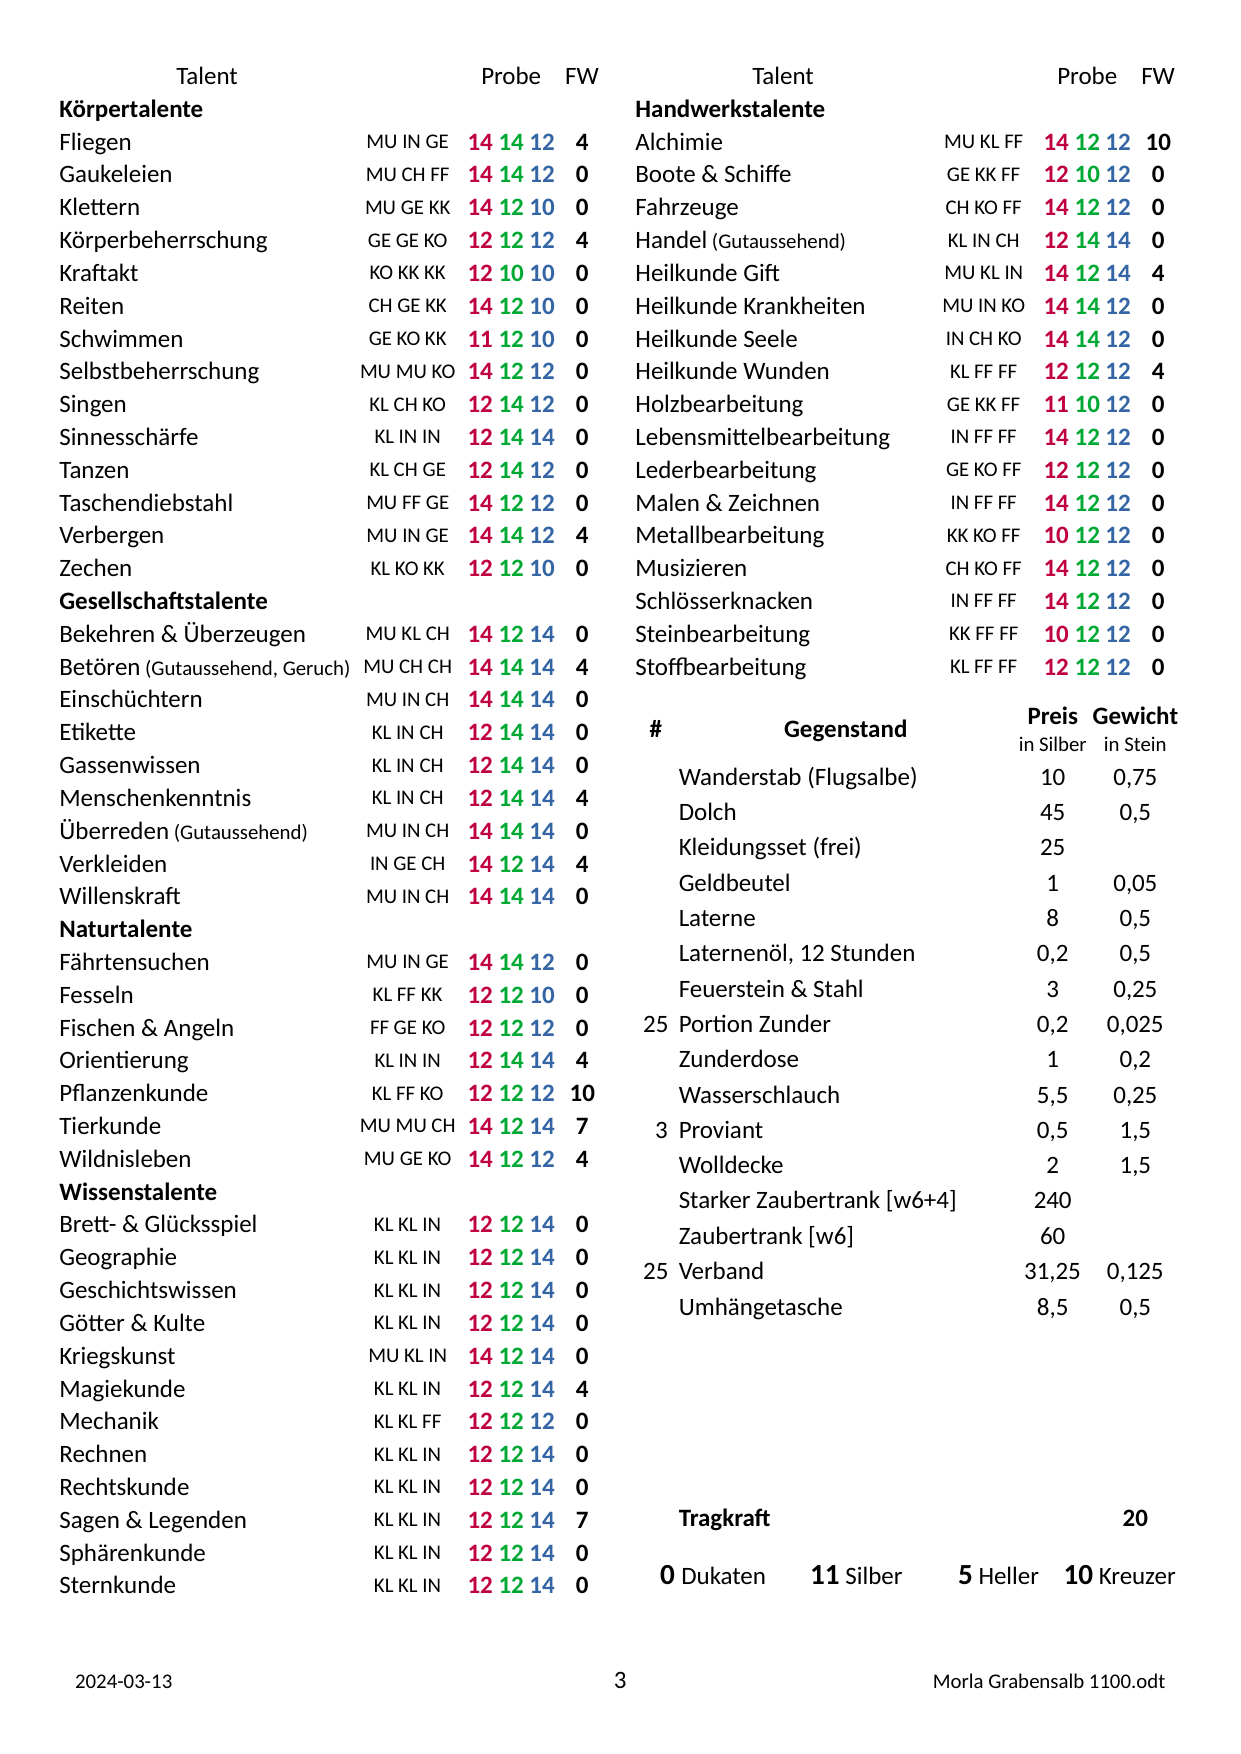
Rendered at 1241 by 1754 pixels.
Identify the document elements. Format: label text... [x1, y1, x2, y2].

table_cell 0 [562, 420, 602, 453]
table_cell MU CH CH [355, 650, 460, 682]
table_cell [1090, 1394, 1181, 1429]
table_cell Schlösserknacken [635, 584, 931, 617]
table_cell [460, 92, 562, 125]
table_cell Alchimie [635, 125, 931, 157]
table_cell [635, 829, 676, 864]
table_cell 0 [1138, 519, 1178, 551]
table_cell 14 12 12 [1036, 551, 1138, 584]
table_cell Laterne [676, 900, 1015, 935]
table_cell [635, 935, 676, 970]
table_cell 0 [562, 1569, 602, 1601]
table_header [355, 59, 460, 92]
table_cell 4 [1138, 354, 1178, 387]
table_cell Musizieren [635, 551, 931, 584]
table_cell Magiekunde [59, 1372, 355, 1404]
table_cell 0,5 [1090, 935, 1181, 970]
table_cell KL IN CH [355, 781, 460, 814]
table_header 5 Heller [908, 1551, 1044, 1598]
table_cell Holzbearbeitung [635, 387, 931, 420]
table_cell 0 [1138, 158, 1178, 190]
table_cell Handel (Gutaussehend) [635, 223, 931, 256]
table_cell Fährtensuchen [59, 945, 355, 978]
table_cell 0 [1138, 453, 1178, 486]
table_cell MU KL IN [355, 1339, 460, 1372]
table_cell KL FF KK [355, 978, 460, 1011]
table_cell 12 12 12 [460, 1011, 562, 1043]
table_cell 4 [562, 781, 602, 814]
table_cell Proviant [676, 1112, 1015, 1147]
table_cell 3 [635, 1112, 676, 1147]
table_cell Fliegen [59, 125, 355, 157]
table_cell MU IN KO [931, 289, 1036, 322]
table_cell 0 [1138, 289, 1178, 322]
table_cell [1090, 1430, 1181, 1465]
table_cell 0 [562, 814, 602, 847]
table_cell KL KL FF [355, 1404, 460, 1437]
table_cell 4 [562, 650, 602, 682]
table_cell 14 12 10 [460, 289, 562, 322]
table_cell Dolch [676, 794, 1015, 829]
table_cell 12 12 14 [460, 1437, 562, 1470]
table_cell Brett- & Glücksspiel [59, 1208, 355, 1240]
table_cell 14 14 14 [460, 879, 562, 912]
table_cell [1015, 1500, 1089, 1535]
table_cell KL KO KK [355, 551, 460, 584]
table_cell Kleidungsset (frei) [676, 829, 1015, 864]
table_cell KL CH KO [355, 387, 460, 420]
table_cell 10 12 12 [1036, 519, 1138, 551]
table_cell KL KL IN [355, 1470, 460, 1503]
table_cell 10 [1015, 759, 1089, 794]
table_cell 14 12 10 [460, 190, 562, 223]
table_cell 4 [562, 519, 602, 551]
table_cell GE KK FF [931, 158, 1036, 190]
table_cell 60 [1015, 1218, 1089, 1253]
table_cell 12 12 14 [460, 1306, 562, 1339]
table_cell MU IN GE [355, 125, 460, 157]
table_cell 0 [1138, 486, 1178, 518]
table_cell 0 [1138, 190, 1178, 223]
table_cell 4 [562, 1044, 602, 1076]
table_cell [1036, 92, 1138, 125]
table_cell [635, 1359, 676, 1394]
table_cell [676, 1324, 1015, 1359]
table_cell Lebensmittelbearbeitung [635, 420, 931, 453]
table_cell 1 [1015, 865, 1089, 900]
table_cell IN FF FF [931, 584, 1036, 617]
table_cell Sternkunde [59, 1569, 355, 1601]
table_cell Wanderstab (Flugsalbe) [676, 759, 1015, 794]
table_header FW [562, 59, 602, 92]
table_cell [562, 1175, 602, 1207]
table_cell Wissenstalente [59, 1175, 355, 1207]
table_cell 0 [1138, 322, 1178, 354]
table_cell 0 [562, 1273, 602, 1306]
table_cell Rechnen [59, 1437, 355, 1470]
table_cell Gaukeleien [59, 158, 355, 190]
table_cell 12 12 14 [460, 1273, 562, 1306]
table_cell KL FF KO [355, 1076, 460, 1109]
table_cell Fesseln [59, 978, 355, 1011]
table_cell 12 12 14 [460, 1240, 562, 1273]
table_cell 31,25 [1015, 1253, 1089, 1288]
table_cell Verband [676, 1253, 1015, 1288]
table_cell Fischen & Angeln [59, 1011, 355, 1043]
table_cell [562, 584, 602, 617]
table_cell Laternenöl, 12 Stunden [676, 935, 1015, 970]
table_header 0 Dukaten [635, 1551, 772, 1598]
table_cell MU KL FF [931, 125, 1036, 157]
table_cell 1,5 [1090, 1112, 1181, 1147]
table_cell [1015, 1465, 1089, 1500]
table_cell Willenskraft [59, 879, 355, 912]
table_cell Wildnisleben [59, 1142, 355, 1175]
table_cell MU MU KO [355, 354, 460, 387]
table_cell [635, 1288, 676, 1323]
table_cell [460, 1175, 562, 1207]
table_cell IN CH KO [931, 322, 1036, 354]
table_cell 10 [1138, 125, 1178, 157]
table_cell Gesellschaftstalente [59, 584, 355, 617]
table_cell 14 14 14 [460, 814, 562, 847]
table_cell 12 14 12 [460, 453, 562, 486]
table_cell 25 [635, 1006, 676, 1041]
table_cell [676, 1430, 1015, 1465]
table_cell 0 [562, 486, 602, 518]
table_cell 0,5 [1090, 1288, 1181, 1323]
table_header FW [1138, 59, 1178, 92]
table_cell [635, 1076, 676, 1112]
table_cell [635, 970, 676, 1006]
table_header Talent [635, 59, 931, 92]
table_cell 12 14 14 [1036, 223, 1138, 256]
table_cell Singen [59, 387, 355, 420]
table_cell Zunderdose [676, 1041, 1015, 1076]
table_cell Körpertalente [59, 92, 355, 125]
table_cell 0 [1138, 420, 1178, 453]
table_cell Tragkraft [676, 1500, 1015, 1535]
table_header Preis in Silber [1015, 698, 1089, 758]
table_cell Kraftakt [59, 256, 355, 289]
table_cell 0 [1138, 584, 1178, 617]
table_cell 11 10 12 [1036, 387, 1138, 420]
table_cell 7 [562, 1503, 602, 1536]
table_cell KL IN CH [931, 223, 1036, 256]
table_cell Etikette [59, 715, 355, 748]
table_cell Götter & Kulte [59, 1306, 355, 1339]
table_cell [562, 912, 602, 945]
table_cell 12 12 14 [460, 1372, 562, 1404]
table_cell 14 12 12 [1036, 125, 1138, 157]
table_cell Heilkunde Seele [635, 322, 931, 354]
table_cell Tierkunde [59, 1109, 355, 1142]
table_cell [562, 92, 602, 125]
table_cell 14 12 14 [460, 1339, 562, 1372]
table_cell 14 12 12 [1036, 486, 1138, 518]
table_cell Menschenkenntnis [59, 781, 355, 814]
table_cell Orientierung [59, 1044, 355, 1076]
table_cell Bekehren & Überzeugen [59, 617, 355, 650]
table_cell CH KO FF [931, 190, 1036, 223]
table_cell KL KL IN [355, 1273, 460, 1306]
table_cell 12 12 14 [460, 1569, 562, 1601]
table_cell 7 [562, 1109, 602, 1142]
table_cell 0,5 [1090, 794, 1181, 829]
table_cell 0 [562, 387, 602, 420]
table_cell Reiten [59, 289, 355, 322]
table_cell GE GE KO [355, 223, 460, 256]
table_cell 11 12 10 [460, 322, 562, 354]
table_cell MU MU CH [355, 1109, 460, 1142]
table_cell MU CH FF [355, 158, 460, 190]
table_cell [635, 1324, 676, 1359]
table_cell 14 12 12 [460, 354, 562, 387]
table_cell Metallbearbeitung [635, 519, 931, 551]
table_cell 0 [562, 683, 602, 715]
table_cell 14 12 14 [460, 847, 562, 879]
table_cell [1015, 1359, 1089, 1394]
table_cell 12 12 12 [1036, 650, 1138, 682]
table_cell 0 [562, 1437, 602, 1470]
table_cell [355, 1601, 460, 1634]
table_cell 4 [562, 223, 602, 256]
table_cell 0 [562, 256, 602, 289]
table_cell [1015, 1394, 1089, 1429]
table_cell 0,25 [1090, 1076, 1181, 1112]
table_cell 12 12 14 [460, 1536, 562, 1568]
table_cell [1138, 92, 1178, 125]
table_cell KL IN CH [355, 715, 460, 748]
table_cell Fahrzeuge [635, 190, 931, 223]
table_cell 0 [562, 551, 602, 584]
table_cell 12 10 12 [1036, 158, 1138, 190]
table_cell MU KL CH [355, 617, 460, 650]
table_cell 0 [562, 190, 602, 223]
table_cell IN FF FF [931, 420, 1036, 453]
table_cell Lederbearbeitung [635, 453, 931, 486]
table_cell 14 14 12 [460, 519, 562, 551]
table_cell [1090, 1324, 1181, 1359]
table_cell [635, 1041, 676, 1076]
table_cell MU IN CH [355, 814, 460, 847]
table_cell Geldbeutel [676, 865, 1015, 900]
table_cell [635, 1147, 676, 1182]
table_cell 2 [1015, 1147, 1089, 1182]
table_cell Stoffbearbeitung [635, 650, 931, 682]
table_cell Zechen [59, 551, 355, 584]
table_cell [635, 1218, 676, 1253]
table_cell 10 12 12 [1036, 617, 1138, 650]
table_cell 12 12 12 [460, 1076, 562, 1109]
table_cell 0 [1138, 387, 1178, 420]
table_cell FF GE KO [355, 1011, 460, 1043]
table_cell 10 [562, 1076, 602, 1109]
table_cell GE KO KK [355, 322, 460, 354]
table_cell 0 [562, 748, 602, 781]
table_cell 0 [562, 1306, 602, 1339]
table_cell 0 [562, 1208, 602, 1240]
table_cell Mechanik [59, 1404, 355, 1437]
table_cell KL CH GE [355, 453, 460, 486]
table_cell IN FF FF [931, 486, 1036, 518]
table_cell [355, 92, 460, 125]
table_cell 12 14 14 [460, 748, 562, 781]
table_header Talent [59, 59, 355, 92]
table_cell Naturtalente [59, 912, 355, 945]
table_cell 0,25 [1090, 970, 1181, 1006]
table_cell Geographie [59, 1240, 355, 1273]
table_cell Portion Zunder [676, 1006, 1015, 1041]
table_header Gegenstand [676, 698, 1015, 758]
table_cell [635, 1500, 676, 1535]
table_cell 14 14 14 [460, 650, 562, 682]
table_cell [355, 584, 460, 617]
table_cell [635, 1394, 676, 1429]
table_cell 0 [562, 978, 602, 1011]
table_cell MU IN CH [355, 879, 460, 912]
table_cell Taschendiebstahl [59, 486, 355, 518]
table_cell Überreden (Gutaussehend) [59, 814, 355, 847]
table_cell 0 [562, 879, 602, 912]
table_cell 0,2 [1015, 935, 1089, 970]
table_cell Pflanzenkunde [59, 1076, 355, 1109]
table_cell 12 12 12 [460, 223, 562, 256]
table_cell KL KL IN [355, 1536, 460, 1568]
table_cell [355, 912, 460, 945]
table_cell 12 12 12 [1036, 354, 1138, 387]
table_cell [59, 1601, 355, 1634]
table_cell [635, 1465, 676, 1500]
table_cell 14 12 12 [1036, 420, 1138, 453]
table_cell [635, 1182, 676, 1218]
table_cell 0 [562, 453, 602, 486]
table_cell KL KL IN [355, 1437, 460, 1470]
table_cell 12 14 12 [460, 387, 562, 420]
table_cell [635, 865, 676, 900]
table_cell [1090, 1218, 1181, 1253]
table_cell 12 12 12 [1036, 453, 1138, 486]
table_cell 0 [562, 1011, 602, 1043]
table_cell Heilkunde Krankheiten [635, 289, 931, 322]
table_header [931, 59, 1036, 92]
table_cell 0 [1138, 551, 1178, 584]
table_cell 0 [562, 617, 602, 650]
table_cell 8 [1015, 900, 1089, 935]
table_cell 14 12 12 [1036, 190, 1138, 223]
table_cell 12 14 14 [460, 420, 562, 453]
table_cell Umhängetasche [676, 1288, 1015, 1323]
table_cell 14 12 14 [460, 1109, 562, 1142]
table_cell 12 12 12 [460, 1404, 562, 1437]
table_cell Wolldecke [676, 1147, 1015, 1182]
table_cell Handwerkstalente [635, 92, 931, 125]
table_cell KL KL IN [355, 1569, 460, 1601]
table_cell 0 [562, 1536, 602, 1568]
table_cell KL KL IN [355, 1208, 460, 1240]
table_cell Sphärenkunde [59, 1536, 355, 1568]
table_cell Zaubertrank [w6] [676, 1218, 1015, 1253]
table_cell MU IN CH [355, 683, 460, 715]
table_cell KL FF FF [931, 650, 1036, 682]
table_cell CH GE KK [355, 289, 460, 322]
table_cell 4 [562, 1142, 602, 1175]
table_cell 25 [1015, 829, 1089, 864]
table_cell 1,5 [1090, 1147, 1181, 1182]
table_cell 0 [562, 715, 602, 748]
table_cell 12 14 14 [460, 715, 562, 748]
table_cell 0 [562, 322, 602, 354]
table_cell 12 14 14 [460, 1044, 562, 1076]
table_cell 0,2 [1090, 1041, 1181, 1076]
table_cell [562, 1601, 602, 1634]
table_cell 0 [562, 289, 602, 322]
table_cell 4 [1138, 256, 1178, 289]
table_cell 0 [562, 945, 602, 978]
table_cell Steinbearbeitung [635, 617, 931, 650]
table_cell KL KL IN [355, 1306, 460, 1339]
table_cell 25 [635, 1253, 676, 1288]
table_cell 0 [562, 1339, 602, 1372]
table_cell 5,5 [1015, 1076, 1089, 1112]
table_cell 0,125 [1090, 1253, 1181, 1288]
table_cell 12 14 14 [460, 781, 562, 814]
table_cell 0 [562, 158, 602, 190]
table_cell Körperbeherrschung [59, 223, 355, 256]
table_cell Wasserschlauch [676, 1076, 1015, 1112]
table_cell KL FF FF [931, 354, 1036, 387]
table_cell Schwimmen [59, 322, 355, 354]
table_cell 1 [1015, 1041, 1089, 1076]
table_cell Starker Zaubertrank [w6+4] [676, 1182, 1015, 1218]
table_cell 12 12 10 [460, 978, 562, 1011]
table_cell MU GE KO [355, 1142, 460, 1175]
table_cell 20 [1090, 1500, 1181, 1535]
table_cell KL IN IN [355, 420, 460, 453]
table_cell 0,05 [1090, 865, 1181, 900]
table_cell 14 14 12 [1036, 289, 1138, 322]
table_cell [460, 912, 562, 945]
table_cell Sinnesschärfe [59, 420, 355, 453]
table_cell 0,025 [1090, 1006, 1181, 1041]
table_cell 14 12 14 [460, 617, 562, 650]
table_cell [1015, 1324, 1089, 1359]
table_cell IN GE CH [355, 847, 460, 879]
table_cell [635, 759, 676, 794]
table_cell [635, 1430, 676, 1465]
table_header # [635, 698, 676, 758]
table_cell Verkleiden [59, 847, 355, 879]
table_cell Rechtskunde [59, 1470, 355, 1503]
table_cell KL KL IN [355, 1240, 460, 1273]
table_cell 12 12 14 [460, 1470, 562, 1503]
table_cell Heilkunde Gift [635, 256, 931, 289]
table_cell [676, 1465, 1015, 1500]
table_cell 12 12 10 [460, 551, 562, 584]
table_cell 0,75 [1090, 759, 1181, 794]
table_cell Einschüchtern [59, 683, 355, 715]
table_cell [355, 1175, 460, 1207]
table_cell 14 14 12 [460, 125, 562, 157]
table_cell MU KL IN [931, 256, 1036, 289]
table_cell [460, 1601, 562, 1634]
table_cell 14 12 12 [460, 486, 562, 518]
table_cell CH KO FF [931, 551, 1036, 584]
table_cell KO KK KK [355, 256, 460, 289]
table_cell 45 [1015, 794, 1089, 829]
table_cell [1090, 1465, 1181, 1500]
table_cell [460, 584, 562, 617]
table_cell 14 12 12 [1036, 584, 1138, 617]
table_cell Selbstbeherrschung [59, 354, 355, 387]
table_cell Feuerstein & Stahl [676, 970, 1015, 1006]
table_cell Gassenwissen [59, 748, 355, 781]
table_cell [1090, 829, 1181, 864]
table_cell 3 [1015, 970, 1089, 1006]
table_cell 0 [1138, 223, 1178, 256]
table_cell [1090, 1182, 1181, 1218]
table_cell GE KK FF [931, 387, 1036, 420]
table_cell MU IN GE [355, 945, 460, 978]
table_cell [676, 1359, 1015, 1394]
table_cell KK FF FF [931, 617, 1036, 650]
table_cell KK KO FF [931, 519, 1036, 551]
table_cell Betören (Gutaussehend, Geruch) [59, 650, 355, 682]
table_cell 0,5 [1015, 1112, 1089, 1147]
table_cell Sagen & Legenden [59, 1503, 355, 1536]
table_cell 0 [562, 354, 602, 387]
table_cell GE KO FF [931, 453, 1036, 486]
table_header Probe [1036, 59, 1138, 92]
table_cell Geschichtswissen [59, 1273, 355, 1306]
table_cell [1090, 1359, 1181, 1394]
table_cell [1015, 1430, 1089, 1465]
table_cell 0 [562, 1404, 602, 1437]
table_cell [931, 92, 1036, 125]
table_cell Klettern [59, 190, 355, 223]
table_cell [635, 794, 676, 829]
table_cell Boote & Schiffe [635, 158, 931, 190]
table_cell 240 [1015, 1182, 1089, 1218]
table_cell 12 12 14 [460, 1208, 562, 1240]
table_cell 14 12 12 [460, 1142, 562, 1175]
table_cell 0 [1138, 617, 1178, 650]
table_cell KL KL IN [355, 1372, 460, 1404]
table_cell 14 14 12 [460, 158, 562, 190]
table_cell 4 [562, 1372, 602, 1404]
table_header Gewicht in Stein [1090, 698, 1181, 758]
table_cell 0,2 [1015, 1006, 1089, 1041]
table_cell 0,5 [1090, 900, 1181, 935]
table_cell MU IN GE [355, 519, 460, 551]
table_cell Heilkunde Wunden [635, 354, 931, 387]
table_cell 4 [562, 125, 602, 157]
table_cell 12 10 10 [460, 256, 562, 289]
table_header Probe [460, 59, 562, 92]
table_cell 0 [562, 1470, 602, 1503]
table_cell 4 [562, 847, 602, 879]
table_cell 12 12 14 [460, 1503, 562, 1536]
table_header 11 Silber [772, 1551, 908, 1598]
table_cell 14 14 12 [1036, 322, 1138, 354]
table_cell [635, 900, 676, 935]
table_cell KL KL IN [355, 1503, 460, 1536]
table_cell 0 [1138, 650, 1178, 682]
table_cell Kriegskunst [59, 1339, 355, 1372]
table_header 10 Kreuzer [1045, 1551, 1181, 1598]
table_cell 0 [562, 1240, 602, 1273]
table_cell KL IN IN [355, 1044, 460, 1076]
table_cell MU GE KK [355, 190, 460, 223]
table_cell MU FF GE [355, 486, 460, 518]
table_cell KL IN CH [355, 748, 460, 781]
table_cell 14 14 14 [460, 683, 562, 715]
table_cell [676, 1394, 1015, 1429]
table_cell Verbergen [59, 519, 355, 551]
table_cell 14 12 14 [1036, 256, 1138, 289]
table_cell 8,5 [1015, 1288, 1089, 1323]
table_cell 14 14 12 [460, 945, 562, 978]
table_cell Malen & Zeichnen [635, 486, 931, 518]
table_cell Tanzen [59, 453, 355, 486]
